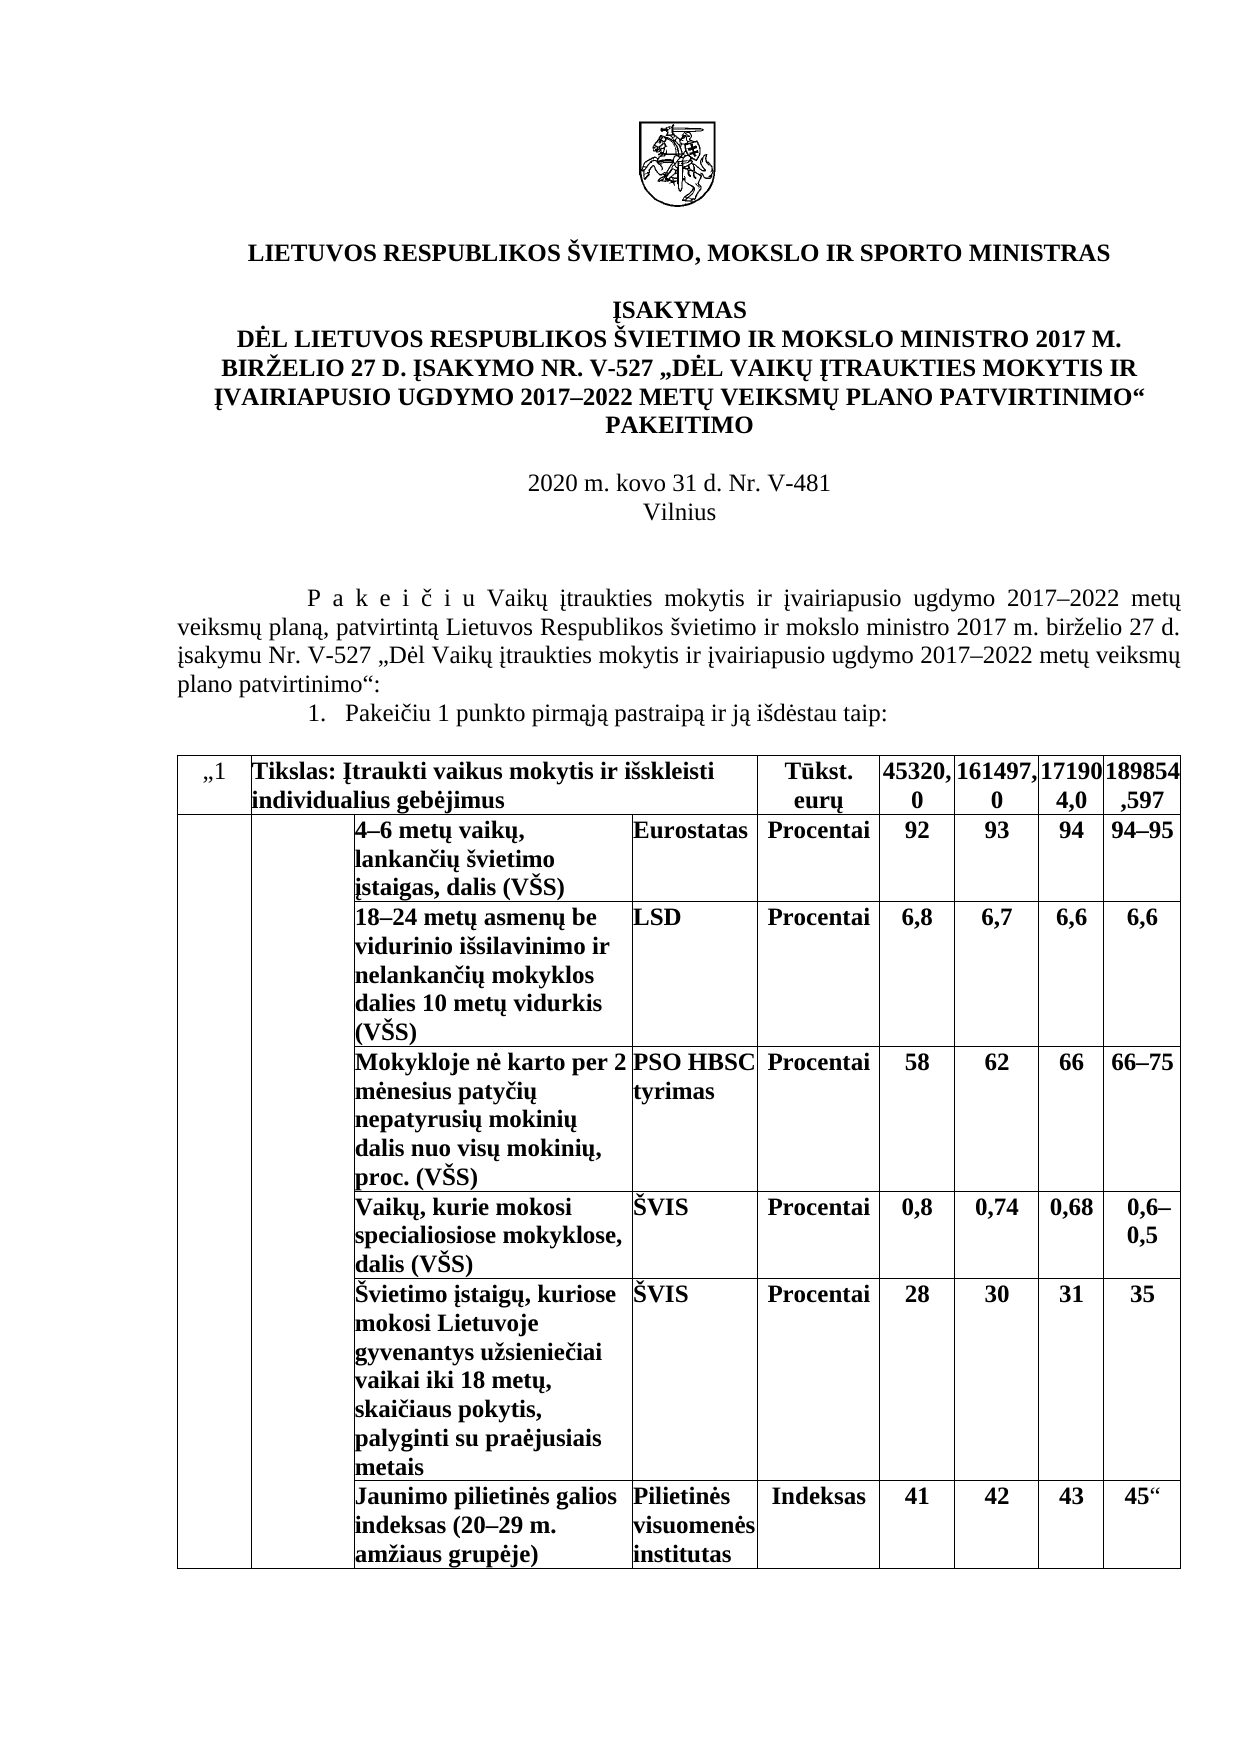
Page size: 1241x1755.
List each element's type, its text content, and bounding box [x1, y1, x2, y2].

text 1. Pakeičiu 1 punkto pirmąją pastraipą ir ją išdėstau taip: [307, 698, 1182, 727]
table_cell 6,6 [1039, 902, 1103, 1046]
text LIETUVOS RESPUBLIKOS ŠVIETIMO, MOKSLO IR SPORTO MINISTRAS [177, 238, 1182, 267]
table_header 45320,0 [880, 756, 954, 814]
table_cell 93 [955, 815, 1038, 901]
table_cell Procentai [758, 902, 879, 1046]
table_cell 28 [880, 1279, 954, 1480]
table_cell 42 [955, 1481, 1038, 1568]
table_cell 0,68 [1039, 1192, 1103, 1278]
text P a k e i č i u Vaikų įtraukties mokytis ir įvairiapusio ugdymo 2017–2022 metų veiksmų planą, patvirtintą Lietuvos Respublikos švietimo ir mokslo ministro 2017 m. birželio 27 d. įsakymu Nr. V-527 „Dėl Vaikų įtraukties mokytis ir įvairiapusio ugdymo 2017–2022 metų veiksmų plano patvirtinimo“: [177, 583, 1182, 698]
table_cell 41 [880, 1481, 954, 1568]
table_cell 58 [880, 1047, 954, 1191]
table_cell Eurostatas [633, 815, 757, 901]
text DĖL LIETUVOS RESPUBLIKOS ŠVIETIMO IR MOKSLO MINISTRO 2017 M. BIRŽELIO 27 D. ĮSAKYMO NR. V-527 „DĖL VAIKŲ ĮTRAUKTIES MOKYTIS IR ĮVAIRIAPUSIO UGDYMO 2017–2022 METŲ VEIKSMŲ PLANO PATVIRTINIMO“ PAKEITIMO [177, 324, 1182, 439]
table_cell 62 [955, 1047, 1038, 1191]
table_cell Jaunimo pilietinės galios indeksas (20–29 m. amžiaus grupėje) [355, 1481, 632, 1568]
table_cell 92 [880, 815, 954, 901]
table_cell 45“ [1104, 1481, 1180, 1568]
table_cell LSD [633, 902, 757, 1046]
table_cell 18–24 metų asmenų be vidurinio išsilavinimo ir nelankančių mokyklos dalies 10 metų vidurkis (VŠS) [355, 902, 632, 1046]
table_header 189854,597 [1104, 756, 1180, 814]
table_cell Švietimo įstaigų, kuriose mokosi Lietuvoje gyvenantys užsieniečiai vaikai iki 18 metų, skaičiaus pokytis, palyginti su praėjusiais metais [355, 1279, 632, 1480]
table_cell 43 [1039, 1481, 1103, 1568]
table_cell [252, 815, 354, 1568]
table_cell 6,8 [880, 902, 954, 1046]
table_cell Procentai [758, 1192, 879, 1278]
table_header „1 [178, 756, 251, 814]
table_cell PSO HBSC tyrimas [633, 1047, 757, 1191]
table_cell 6,6 [1104, 902, 1180, 1046]
table_header 161497,0 [955, 756, 1038, 814]
table_cell Procentai [758, 1047, 879, 1191]
table_cell Procentai [758, 1279, 879, 1480]
table_header 171904,0 [1039, 756, 1103, 814]
table_cell 30 [955, 1279, 1038, 1480]
table_cell 4–6 metų vaikų, lankančių švietimo įstaigas, dalis (VŠS) [355, 815, 632, 901]
table_cell 66–75 [1104, 1047, 1180, 1191]
table_cell 0,74 [955, 1192, 1038, 1278]
table_cell 0,8 [880, 1192, 954, 1278]
table_cell Mokykloje nė karto per 2 mėnesius patyčių nepatyrusių mokinių dalis nuo visų mokinių, proc. (VŠS) [355, 1047, 632, 1191]
table_cell Indeksas [758, 1481, 879, 1568]
text Vilnius [177, 497, 1182, 525]
table_cell Procentai [758, 815, 879, 901]
text 2020 m. kovo 31 d. Nr. V-481 [177, 468, 1182, 497]
table_cell 94–95 [1104, 815, 1180, 901]
table_cell [178, 815, 251, 1568]
table_cell 6,7 [955, 902, 1038, 1046]
table_header Tūkst. eurų [758, 756, 879, 814]
table_cell Pilietinės visuomenės institutas [633, 1481, 757, 1568]
text ĮSAKYMAS [177, 295, 1182, 324]
table_cell Vaikų, kurie mokosi specialiosiose mokyklose, dalis (VŠS) [355, 1192, 632, 1278]
table_cell 0,6–0,5 [1104, 1192, 1180, 1278]
table_cell ŠVIS [633, 1192, 757, 1278]
table_cell 31 [1039, 1279, 1103, 1480]
table_cell 35 [1104, 1279, 1180, 1480]
table_cell 66 [1039, 1047, 1103, 1191]
table_cell 94 [1039, 815, 1103, 901]
table_header Tikslas: Įtraukti vaikus mokytis ir išskleisti individualius gebėjimus [252, 756, 757, 814]
table_cell ŠVIS [633, 1279, 757, 1480]
